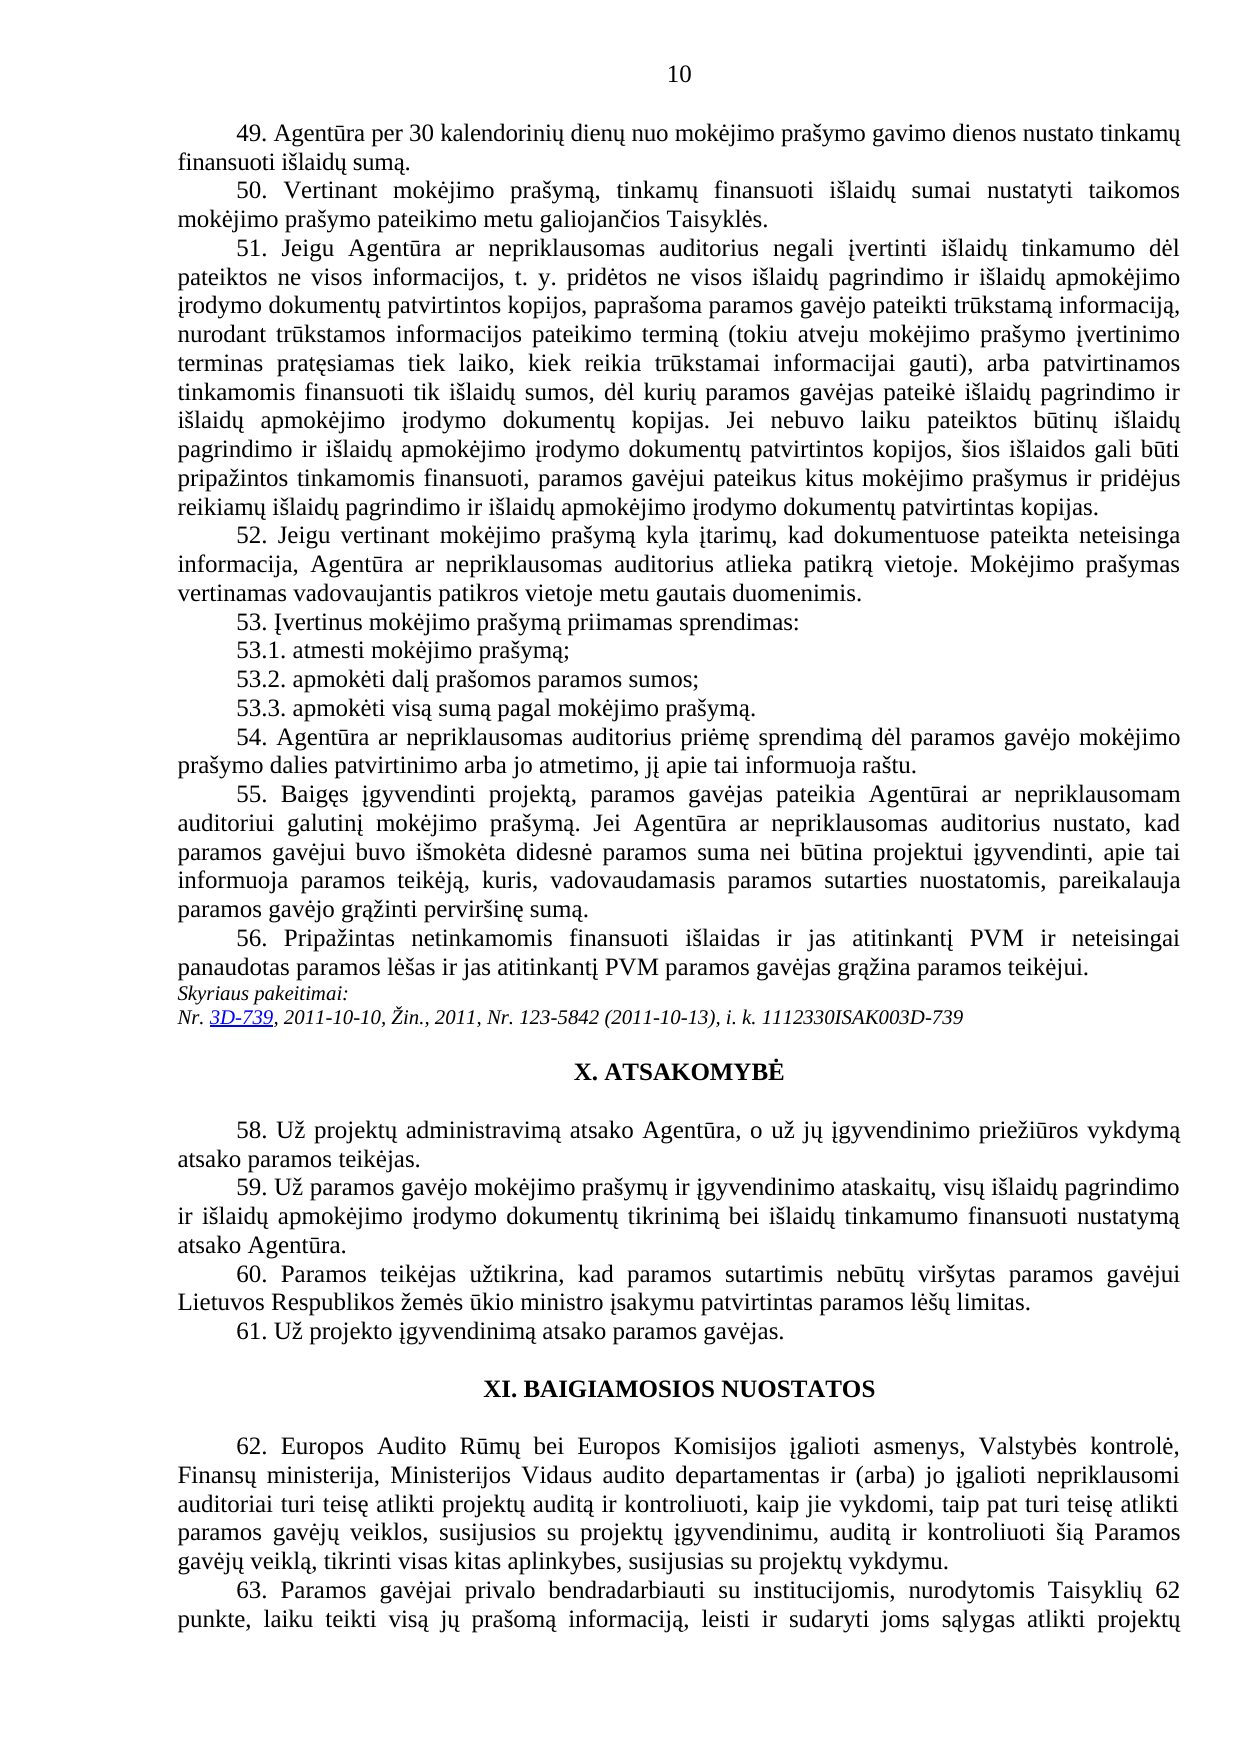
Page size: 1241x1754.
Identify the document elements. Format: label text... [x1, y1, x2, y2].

text 54. Agentūra ar nepriklausomas auditorius priėmę sprendimą dėl paramos gavėjo mokėjimo prašymo dalies patvirtinimo arba jo atmetimo, jį apie tai informuoja raštu. [177, 722, 1181, 779]
text 61. Už projekto įgyvendinimą atsako paramos gavėjas. [177, 1316, 1181, 1345]
text 60. Paramos teikėjas užtikrina, kad paramos sutartimis nebūtų viršytas paramos gavėjui Lietuvos Respublikos žemės ūkio ministro įsakymu patvirtintas paramos lėšų limitas. [177, 1259, 1181, 1316]
text 63. Paramos gavėjai privalo bendradarbiauti su institucijomis, nurodytomis Taisyklių 62 punkte, laiku teikti visą jų prašomą informaciją, leisti ir sudaryti joms sąlygas atlikti projektų [177, 1575, 1181, 1632]
text Nr. 3D-739, 2011-10-10, Žin., 2011, Nr. 123-5842 (2011-10-13), i. k. 1112330ISAK003D-739 [177, 1005, 1181, 1029]
text 62. Europos Audito Rūmų bei Europos Komisijos įgalioti asmenys, Valstybės kontrolė, Finansų ministerija, Ministerijos Vidaus audito departamentas ir (arba) jo įgalioti nepriklausomi auditoriai turi teisę atlikti projektų auditą ir kontroliuoti, kaip jie vykdomi, taip pat turi teisę atlikti paramos gavėjų veiklos, susijusios su projektų įgyvendinimu, auditą ir kontroliuoti šią Paramos gavėjų veiklą, tikrinti visas kitas aplinkybes, susijusias su projektų vykdymu. [177, 1431, 1181, 1575]
text 53.1. atmesti mokėjimo prašymą; [177, 636, 1181, 664]
text 49. Agentūra per 30 kalendorinių dienų nuo mokėjimo prašymo gavimo dienos nustato tinkamų finansuoti išlaidų sumą. [177, 118, 1181, 176]
text 53.3. apmokėti visą sumą pagal mokėjimo prašymą. [177, 693, 1181, 722]
text 58. Už projektų administravimą atsako Agentūra, o už jų įgyvendinimo priežiūros vykdymą atsako paramos teikėjas. [177, 1115, 1181, 1172]
text 50. Vertinant mokėjimo prašymą, tinkamų finansuoti išlaidų sumai nustatyti taikomos mokėjimo prašymo pateikimo metu galiojančios Taisyklės. [177, 176, 1181, 233]
text Skyriaus pakeitimai: [177, 981, 1181, 1005]
text XI. BAIGIAMOSIOS NUOSTATOS [177, 1374, 1181, 1402]
text 59. Už paramos gavėjo mokėjimo prašymų ir įgyvendinimo ataskaitų, visų išlaidų pagrindimo ir išlaidų apmokėjimo įrodymo dokumentų tikrinimą bei išlaidų tinkamumo finansuoti nustatymą atsako Agentūra. [177, 1172, 1181, 1259]
text X. ATSAKOMYBĖ [177, 1057, 1181, 1086]
text 56. Pripažintas netinkamomis finansuoti išlaidas ir jas atitinkantį PVM ir neteisingai panaudotas paramos lėšas ir jas atitinkantį PVM paramos gavėjas grąžina paramos teikėjui. [177, 923, 1181, 981]
text 52. Jeigu vertinant mokėjimo prašymą kyla įtarimų, kad dokumentuose pateikta neteisinga informacija, Agentūra ar nepriklausomas auditorius atlieka patikrą vietoje. Mokėjimo prašymas vertinamas vadovaujantis patikros vietoje metu gautais duomenimis. [177, 521, 1181, 607]
text 55. Baigęs įgyvendinti projektą, paramos gavėjas pateikia Agentūrai ar nepriklausomam auditoriui galutinį mokėjimo prašymą. Jei Agentūra ar nepriklausomas auditorius nustato, kad paramos gavėjui buvo išmokėta didesnė paramos suma nei būtina projektui įgyvendinti, apie tai informuoja paramos teikėją, kuris, vadovaudamasis paramos sutarties nuostatomis, pareikalauja paramos gavėjo grąžinti perviršinę sumą. [177, 779, 1181, 923]
text 53. Įvertinus mokėjimo prašymą priimamas sprendimas: [177, 607, 1181, 636]
text 53.2. apmokėti dalį prašomos paramos sumos; [177, 664, 1181, 693]
text 51. Jeigu Agentūra ar nepriklausomas auditorius negali įvertinti išlaidų tinkamumo dėl pateiktos ne visos informacijos, t. y. pridėtos ne visos išlaidų pagrindimo ir išlaidų apmokėjimo įrodymo dokumentų patvirtintos kopijos, paprašoma paramos gavėjo pateikti trūkstamą informaciją, nurodant trūkstamos informacijos pateikimo terminą (tokiu atveju mokėjimo prašymo įvertinimo terminas pratęsiamas tiek laiko, kiek reikia trūkstamai informacijai gauti), arba patvirtinamos tinkamomis finansuoti tik išlaidų sumos, dėl kurių paramos gavėjas pateikė išlaidų pagrindimo ir išlaidų apmokėjimo įrodymo dokumentų kopijas. Jei nebuvo laiku pateiktos būtinų išlaidų pagrindimo ir išlaidų apmokėjimo įrodymo dokumentų patvirtintos kopijos, šios išlaidos gali būti pripažintos tinkamomis finansuoti, paramos gavėjui pateikus kitus mokėjimo prašymus ir pridėjus reikiamų išlaidų pagrindimo ir išlaidų apmokėjimo įrodymo dokumentų patvirtintas kopijas. [177, 233, 1181, 521]
